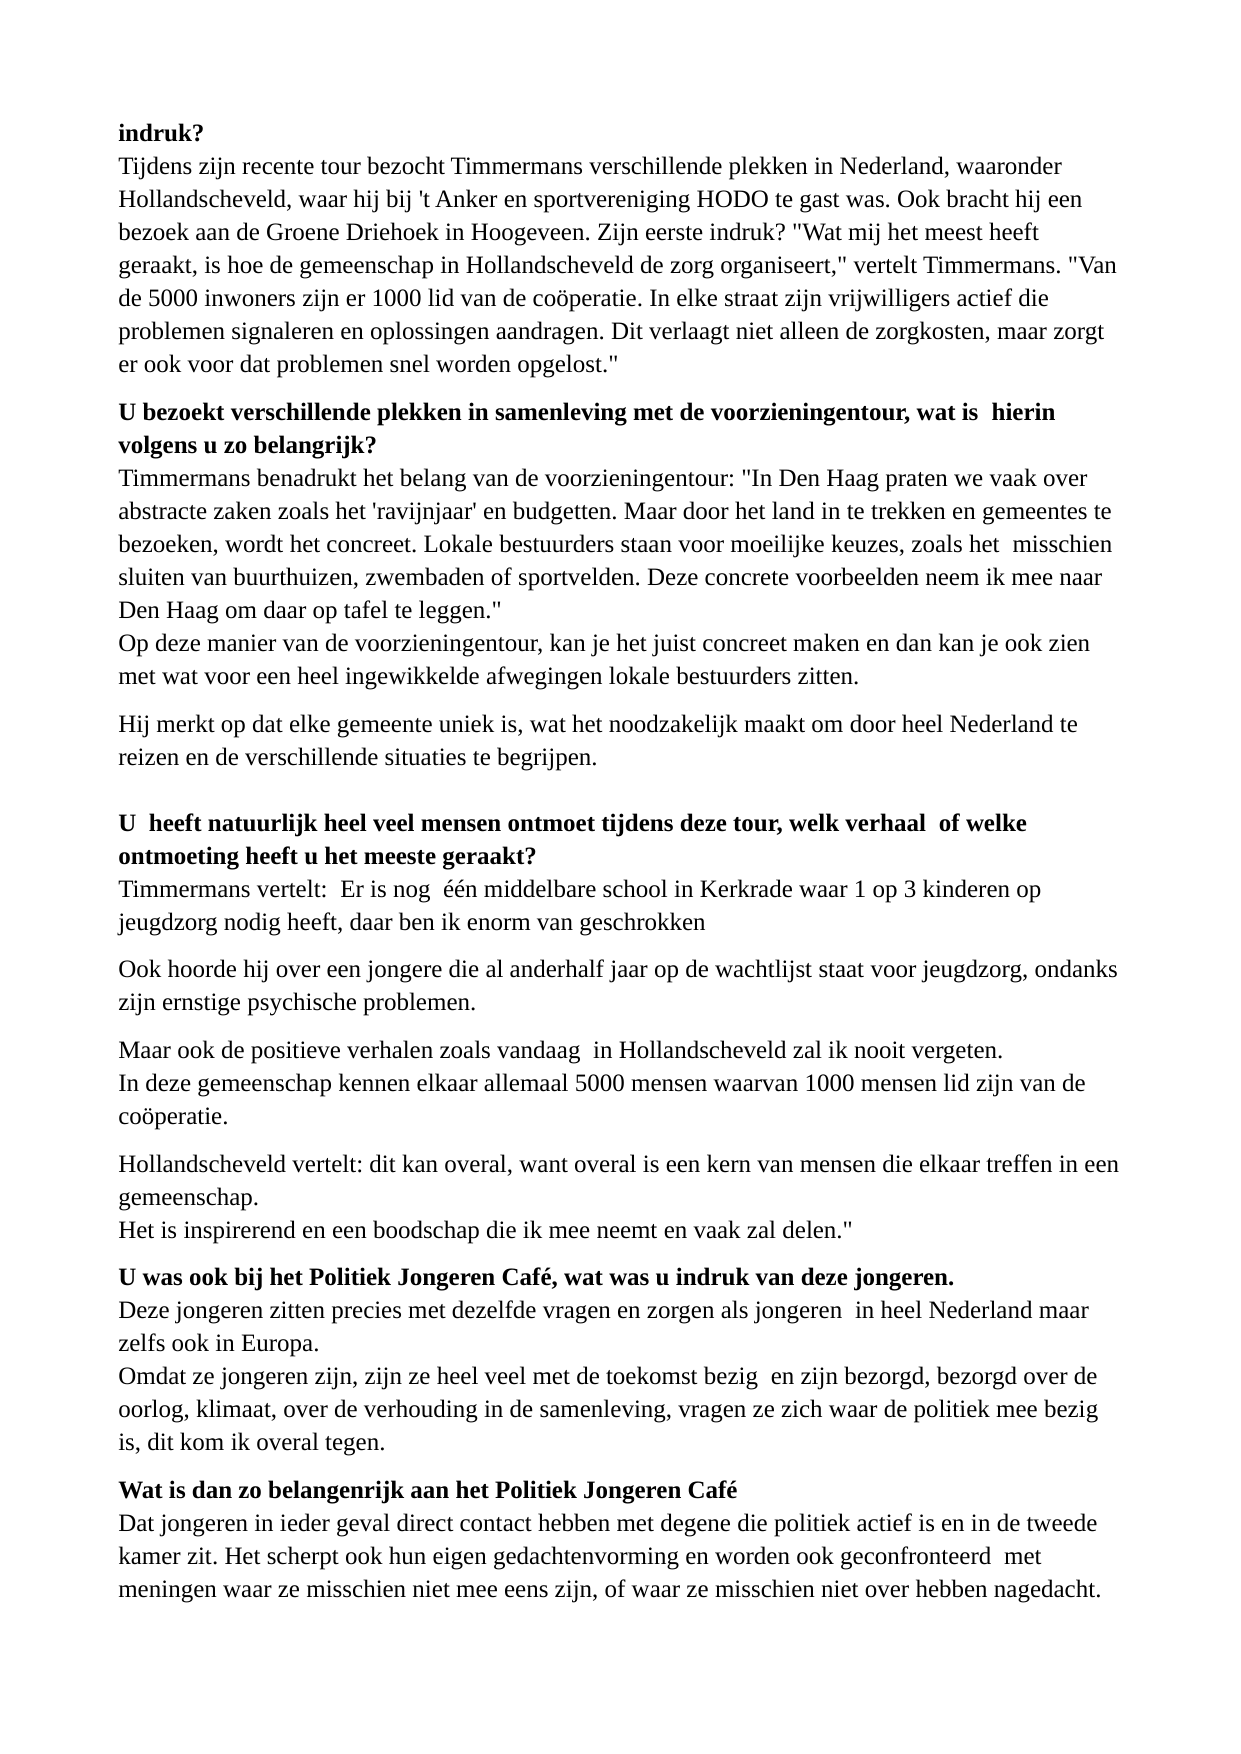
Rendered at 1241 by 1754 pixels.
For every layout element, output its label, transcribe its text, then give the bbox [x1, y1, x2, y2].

text U was ook bij het Politiek Jongeren Café, wat was u indruk van deze jongeren. Deze jongeren zitten precies met dezelfde vragen en zorgen als jongeren in heel Nederland maar zelfs ook in Europa. Omdat ze jongeren zijn, zijn ze heel veel met de toekomst bezig en zijn bezorgd, bezorgd over de oorlog, klimaat, over de verhouding in de samenleving, vragen ze zich waar de politiek mee bezig is, dit kom ik overal tegen. [118, 1262, 1122, 1456]
text Wat is dan zo belangenrijk aan het Politiek Jongeren Café Dat jongeren in ieder geval direct contact hebben met degene die politiek actief is en in de tweede kamer zit. Het scherpt ook hun eigen gedachtenvorming en worden ook geconfronteerd met meningen waar ze misschien niet mee eens zijn, of waar ze misschien niet over hebben nagedacht. [118, 1475, 1122, 1603]
text Hij merkt op dat elke gemeente uniek is, wat het noodzakelijk maakt om door heel Nederland te reizen en de verschillende situaties te begrijpen. U heeft natuurlijk heel veel mensen ontmoet tijdens deze tour, welk verhaal of welke ontmoeting heeft u het meeste geraakt? Timmermans vertelt: Er is nog één middelbare school in Kerkrade waar 1 op 3 kinderen op jeugdzorg nodig heeft, daar ben ik enorm van geschrokken [118, 709, 1122, 936]
text indruk? Tijdens zijn recente tour bezocht Timmermans verschillende plekken in Nederland, waaronder Hollandscheveld, waar hij bij 't Anker en sportvereniging HODO te gast was. Ook bracht hij een bezoek aan de Groene Driehoek in Hoogeveen. Zijn eerste indruk? "Wat mij het meest heeft geraakt, is hoe de gemeenschap in Hollandscheveld de zorg organiseert," vertelt Timmermans. "Van de 5000 inwoners zijn er 1000 lid van de coöperatie. In elke straat zijn vrijwilligers actief die problemen signaleren en oplossingen aandragen. Dit verlaagt niet alleen de zorgkosten, maar zorgt er ook voor dat problemen snel worden opgelost." [118, 118, 1122, 378]
text Ook hoorde hij over een jongere die al anderhalf jaar op de wachtlijst staat voor jeugdzorg, ondanks zijn ernstige psychische problemen. [118, 954, 1122, 1016]
text U bezoekt verschillende plekken in samenleving met de voorzieningentour, wat is hierin volgens u zo belangrijk? Timmermans benadrukt het belang van de voorzieningentour: "In Den Haag praten we vaak over abstracte zaken zoals het 'ravijnjaar' en budgetten. Maar door het land in te trekken en gemeentes te bezoeken, wordt het concreet. Lokale bestuurders staan voor moeilijke keuzes, zoals het misschien sluiten van buurthuizen, zwembaden of sportvelden. Deze concrete voorbeelden neem ik mee naar Den Haag om daar op tafel te leggen." Op deze manier van de voorzieningentour, kan je het juist concreet maken en dan kan je ook zien met wat voor een heel ingewikkelde afwegingen lokale bestuurders zitten. [118, 397, 1122, 690]
text Hollandscheveld vertelt: dit kan overal, want overal is een kern van mensen die elkaar treffen in een gemeenschap. Het is inspirerend en een boodschap die ik mee neemt en vaak zal delen." [118, 1149, 1122, 1243]
text Maar ook de positieve verhalen zoals vandaag in Hollandscheveld zal ik nooit vergeten. In deze gemeenschap kennen elkaar allemaal 5000 mensen waarvan 1000 mensen lid zijn van de coöperatie. [118, 1035, 1122, 1130]
